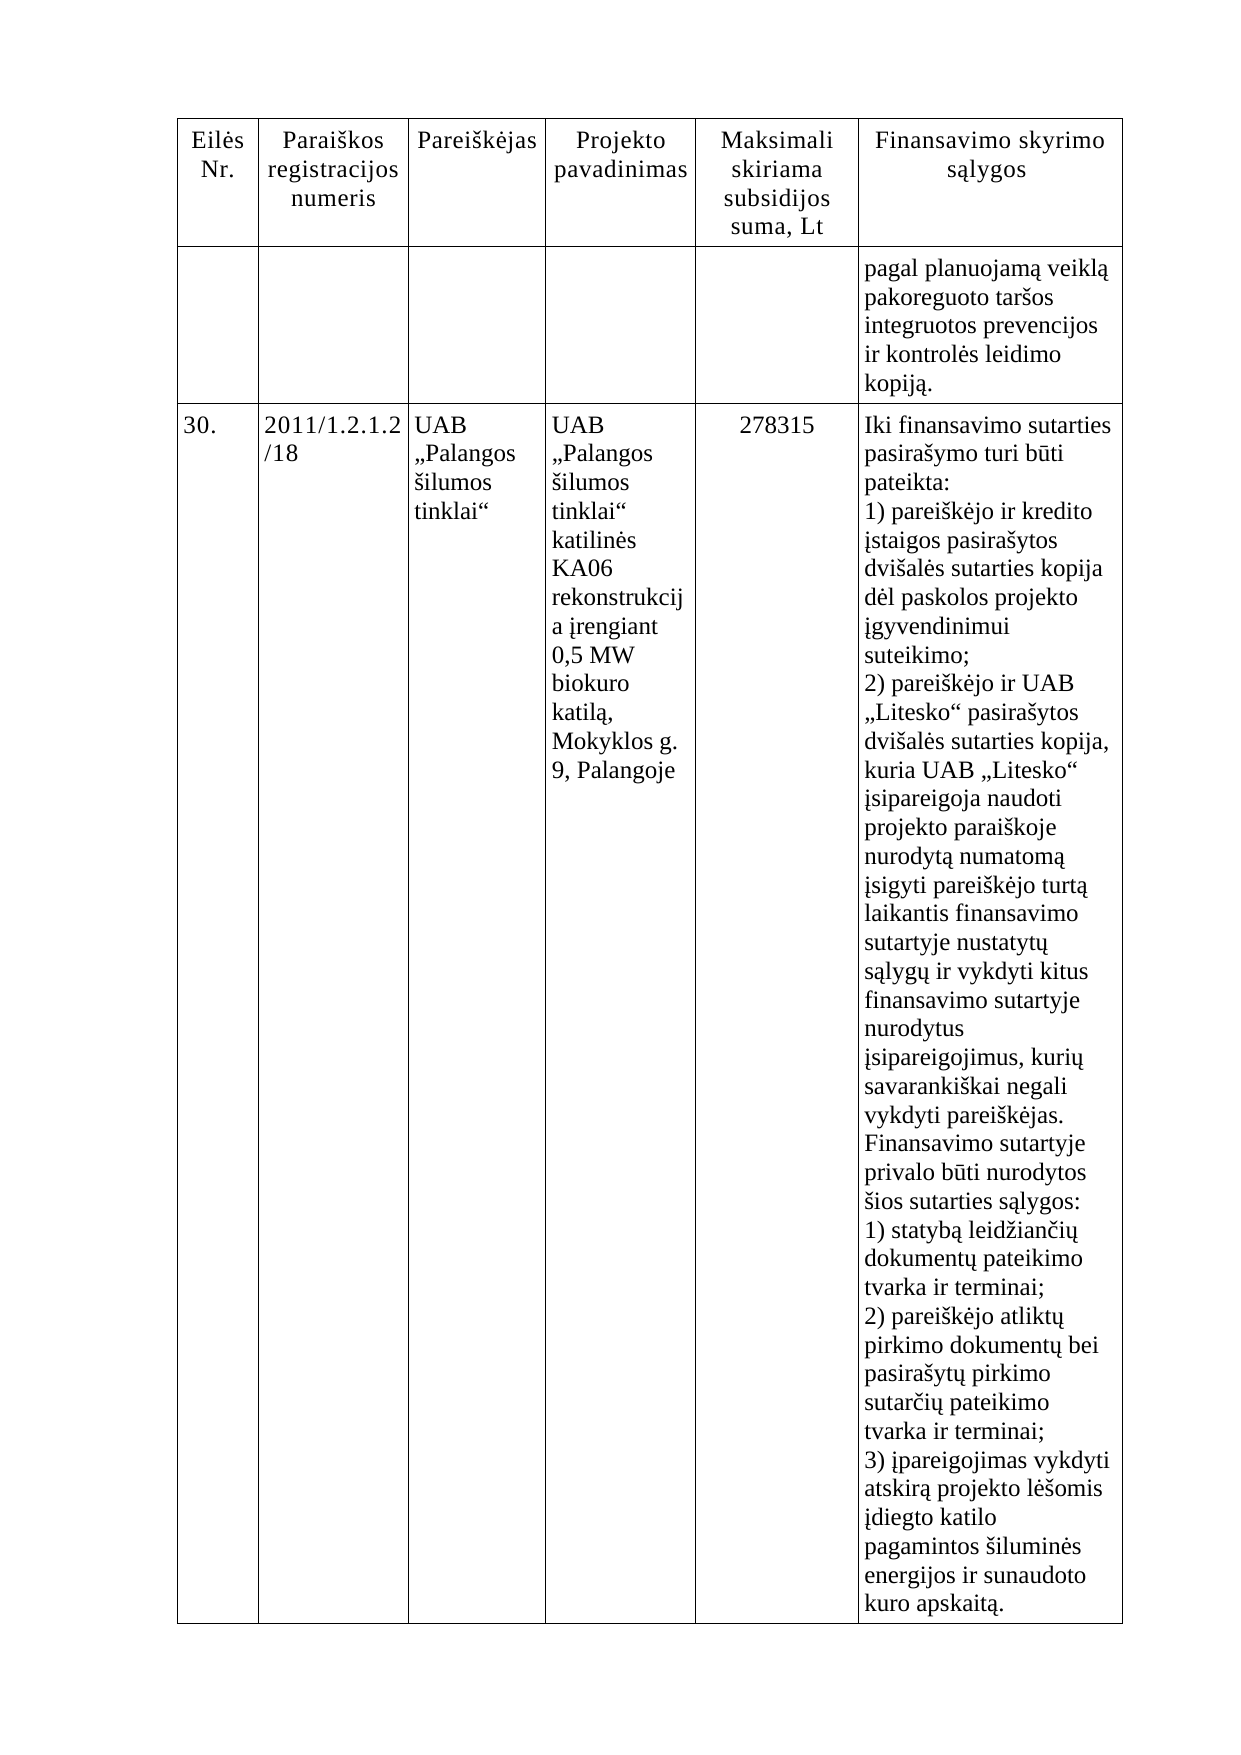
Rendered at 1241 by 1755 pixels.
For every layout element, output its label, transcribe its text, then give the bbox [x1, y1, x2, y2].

table_cell [546, 247, 695, 403]
table_cell [696, 247, 858, 403]
table_cell UAB „Palangos šilumos tinklai“ [409, 404, 545, 1623]
table_header Eilės Nr. [178, 119, 258, 246]
table_cell [409, 247, 545, 403]
table_header Paraiškos registracijos numeris [259, 119, 408, 246]
table_header Maksimali skiriama subsidijos suma, Lt [696, 119, 858, 246]
table_header Projekto pavadinimas [546, 119, 695, 246]
table_header Finansavimo skyrimo sąlygos [859, 119, 1122, 246]
table_cell [259, 247, 408, 403]
table_cell 30. [178, 404, 258, 1623]
table_cell UAB „Palangos šilumos tinklai“ katilinės KA06 rekonstrukcija įrengiant 0,5 MW biokuro katilą, Mokyklos g. 9, Palangoje [546, 404, 695, 1623]
table_cell 2011/1.2.1.2/18 [259, 404, 408, 1623]
table_header Pareiškėjas [409, 119, 545, 246]
table_cell Iki finansavimo sutarties pasirašymo turi būti pateikta: 1) pareiškėjo ir kredito įstaigos pasirašytos dvišalės sutarties kopija dėl paskolos projekto įgyvendinimui suteikimo; 2) pareiškėjo ir UAB „Litesko“ pasirašytos dvišalės sutarties kopija, kuria UAB „Litesko“ įsipareigoja naudoti projekto paraiškoje nurodytą numatomą įsigyti pareiškėjo turtą laikantis finansavimo sutartyje nustatytų sąlygų ir vykdyti kitus finansavimo sutartyje nurodytus įsipareigojimus, kurių savarankiškai negali vykdyti pareiškėjas. Finansavimo sutartyje privalo būti nurodytos šios sutarties sąlygos: 1) statybą leidžiančių dokumentų pateikimo tvarka ir terminai; 2) pareiškėjo atliktų pirkimo dokumentų bei pasirašytų pirkimo sutarčių pateikimo tvarka ir terminai; 3) įpareigojimas vykdyti atskirą projekto lėšomis įdiegto katilo pagamintos šiluminės energijos ir sunaudoto kuro apskaitą. [859, 404, 1122, 1623]
table_cell pagal planuojamą veiklą pakoreguoto taršos integruotos prevencijos ir kontrolės leidimo kopiją. [859, 247, 1122, 403]
table_cell [178, 247, 258, 403]
table_cell 278315 [696, 404, 858, 1623]
